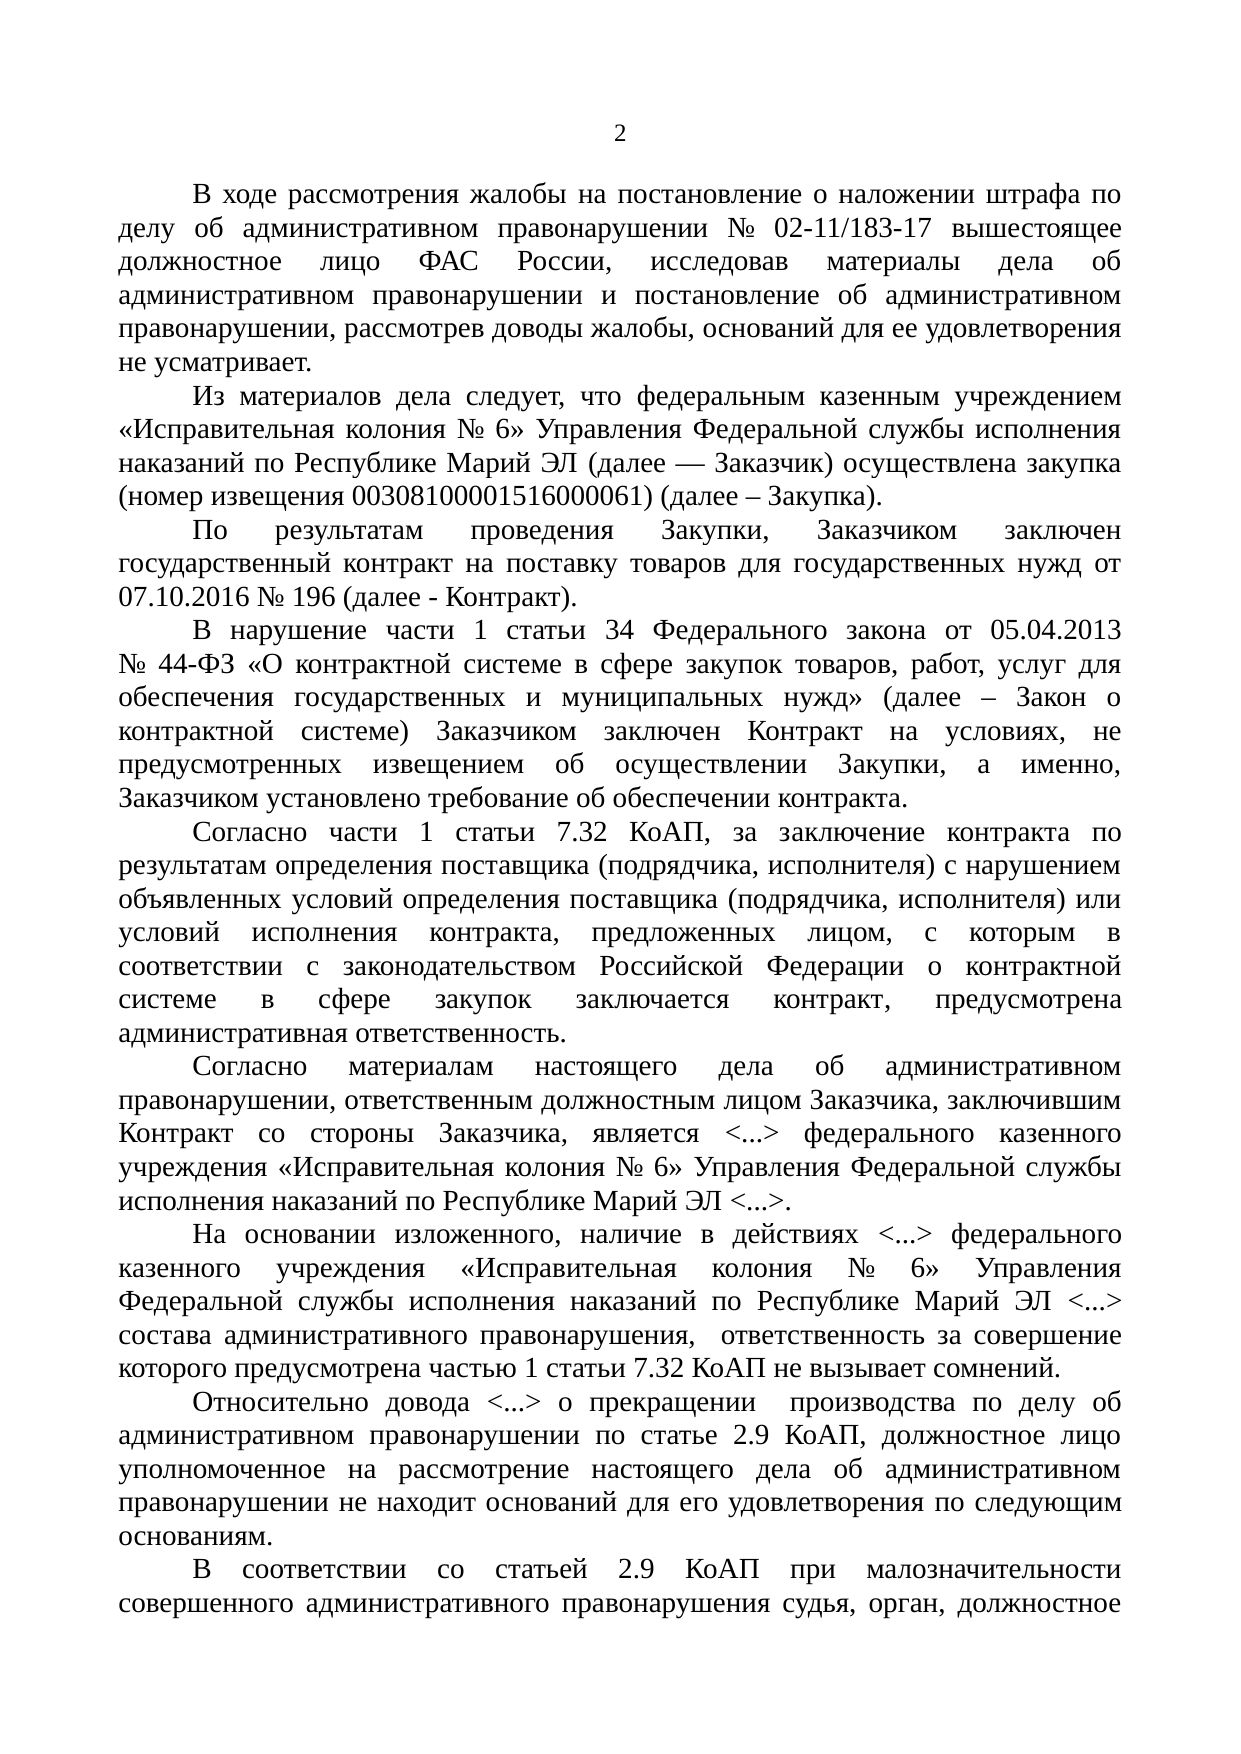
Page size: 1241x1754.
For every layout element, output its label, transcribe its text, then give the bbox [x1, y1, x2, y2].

text Согласно материалам настоящего дела об административном правонарушении, ответственным должностным лицом Заказчика, заключившим Контракт со стороны Заказчика, является <...> федерального казенного учреждения «Исправительная колония № 6» Управления Федеральной службы исполнения наказаний по Республике Марий ЭЛ <...>. [118, 1048, 1122, 1216]
text По результатам проведения Закупки, Заказчиком заключен государственный контракт на поставку товаров для государственных нужд от 07.10.2016 № 196 (далее - Контракт). [118, 512, 1122, 612]
text В ходе рассмотрения жалобы на постановление о наложении штрафа по делу об административном правонарушении № 02-11/183-17 вышестоящее должностное лицо ФАС России, исследовав материалы дела об административном правонарушении и постановление об административном правонарушении, рассмотрев доводы жалобы, оснований для ее удовлетворения не усматривает. [118, 176, 1122, 378]
text В нарушение части 1 статьи 34 Федерального закона от 05.04.2013 № 44-ФЗ «О контрактной системе в сфере закупок товаров, работ, услуг для обеспечения государственных и муниципальных нужд» (далее – Закон о контрактной системе) Заказчиком заключен Контракт на условиях, не предусмотренных извещением об осуществлении Закупки, а именно, Заказчиком установлено требование об обеспечении контракта. [118, 612, 1122, 814]
text Согласно части 1 статьи 7.32 КоАП, за заключение контракта по результатам определения поставщика (подрядчика, исполнителя) с нарушением объявленных условий определения поставщика (подрядчика, исполнителя) или условий исполнения контракта, предложенных лицом, с которым в соответствии с законодательством Российской Федерации о контрактной системе в сфере закупок заключается контракт, предусмотрена административная ответственность. [118, 814, 1122, 1048]
text В соответствии со статьей 2.9 КоАП при малозначительности совершенного административного правонарушения судья, орган, должностное [118, 1552, 1122, 1619]
text На основании изложенного, наличие в действиях <...> федерального казенного учреждения «Исправительная колония № 6» Управления Федеральной службы исполнения наказаний по Республике Марий ЭЛ <...> состава административного правонарушения, ответственность за совершение которого предусмотрена частью 1 статьи 7.32 КоАП не вызывает сомнений. [118, 1216, 1122, 1384]
text Относительно довода <...> о прекращении производства по делу об административном правонарушении по статье 2.9 КоАП, должностное лицо уполномоченное на рассмотрение настоящего дела об административном правонарушении не находит оснований для его удовлетворения по следующим основаниям. [118, 1384, 1122, 1552]
text Из материалов дела следует, что федеральным казенным учреждением «Исправительная колония № 6» Управления Федеральной службы исполнения наказаний по Республике Марий ЭЛ (далее — Заказчик) осуществлена закупка (номер извещения 00308100001516000061) (далее – Закупка). [118, 378, 1122, 512]
